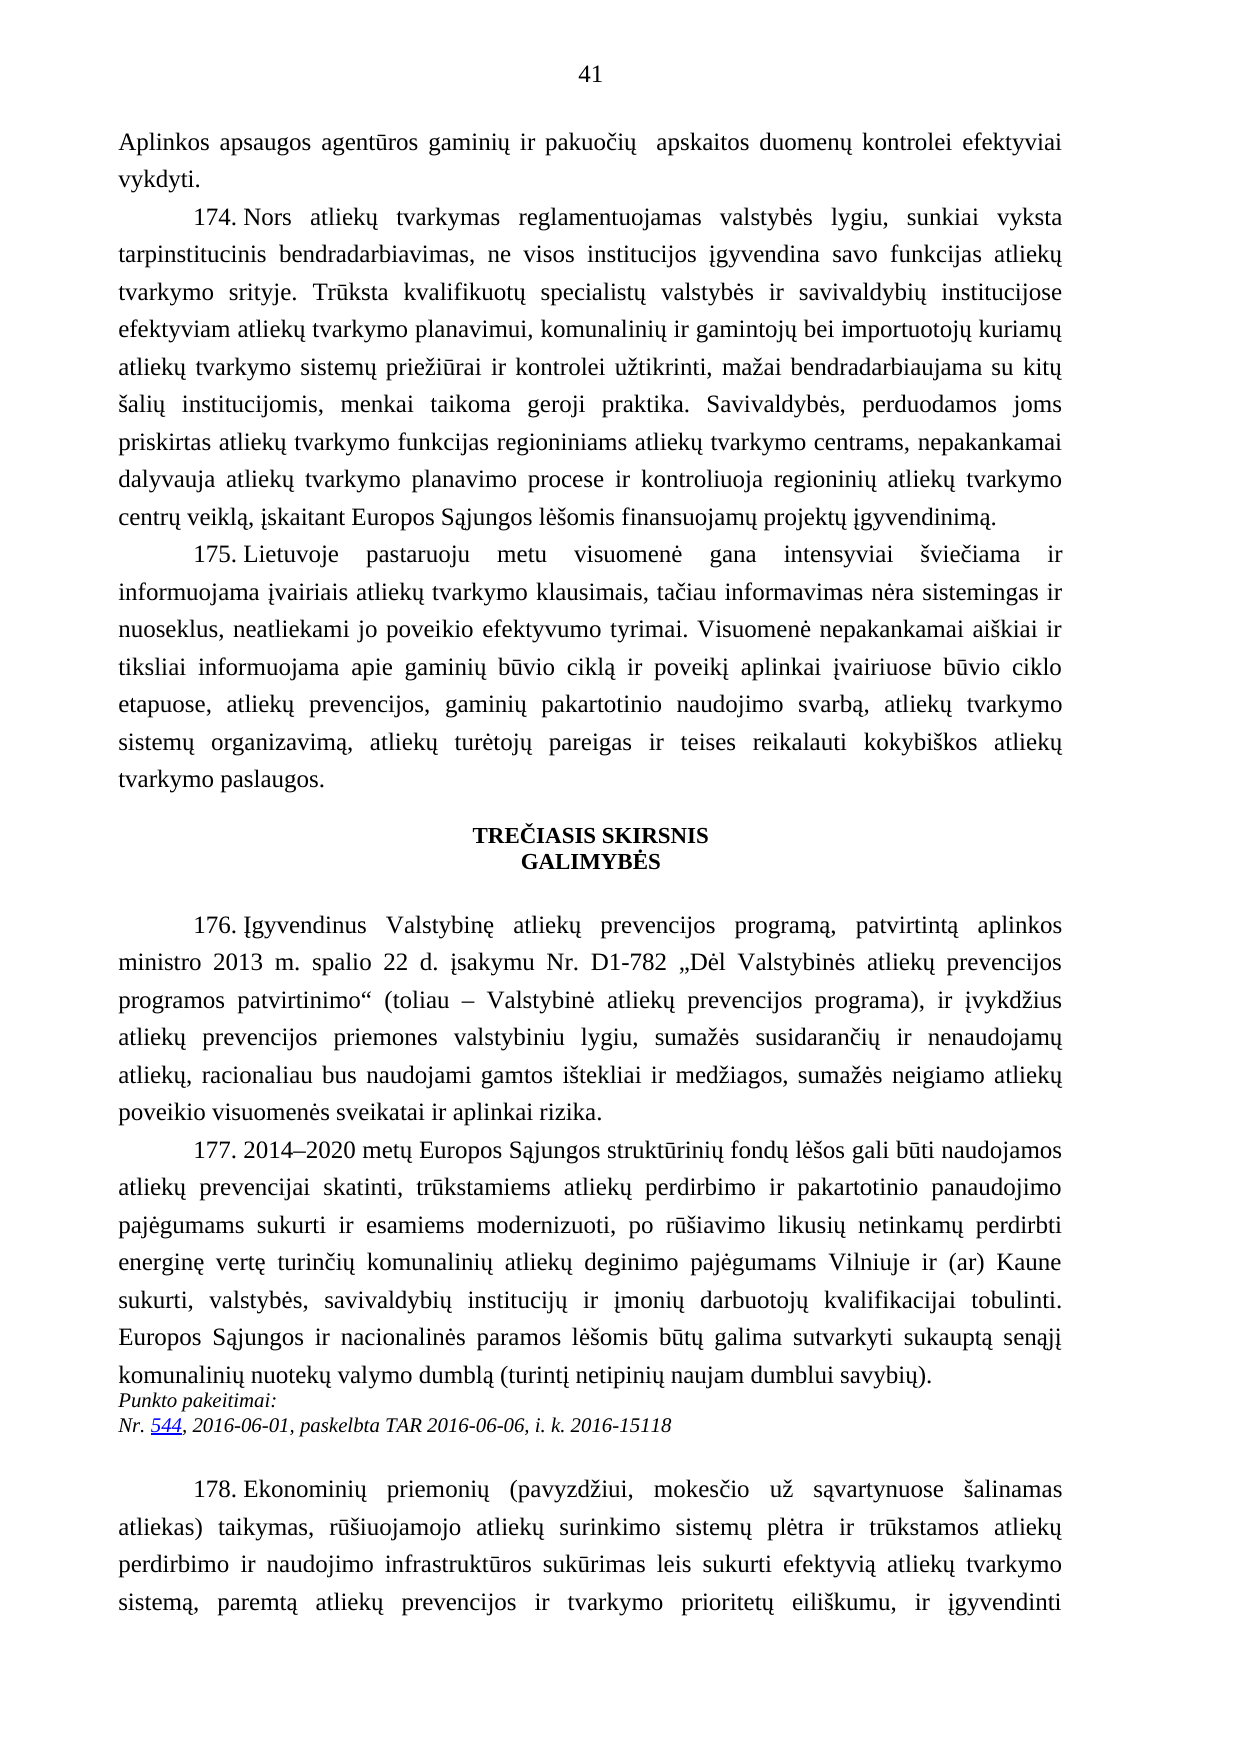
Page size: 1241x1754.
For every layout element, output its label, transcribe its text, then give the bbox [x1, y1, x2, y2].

text Aplinkos apsaugos agentūros gaminių ir pakuočių apskaitos duomenų kontrolei efektyviai vykdyti. [118, 118, 1063, 193]
text TREČIASIS SKIRSNIS [118, 822, 1063, 848]
text 174. Nors atliekų tvarkymas reglamentuojamas valstybės lygiu, sunkiai vyksta tarpinstitucinis bendradarbiavimas, ne visos institucijos įgyvendina savo funkcijas atliekų tvarkymo srityje. Trūksta kvalifikuotų specialistų valstybės ir savivaldybių institucijose efektyviam atliekų tvarkymo planavimui, komunalinių ir gamintojų bei importuotojų kuriamų atliekų tvarkymo sistemų priežiūrai ir kontrolei užtikrinti, mažai bendradarbiaujama su kitų šalių institucijomis, menkai taikoma geroji praktika. Savivaldybės, perduodamos joms priskirtas atliekų tvarkymo funkcijas regioniniams atliekų tvarkymo centrams, nepakankamai dalyvauja atliekų tvarkymo planavimo procese ir kontroliuoja regioninių atliekų tvarkymo centrų veiklą, įskaitant Europos Sąjungos lėšomis finansuojamų projektų įgyvendinimą. [118, 193, 1063, 531]
text Punkto pakeitimai: [118, 1388, 1063, 1412]
text 178. Ekonominių priemonių (pavyzdžiui, mokesčio už sąvartynuose šalinamas atliekas) taikymas, rūšiuojamojo atliekų surinkimo sistemų plėtra ir trūkstamos atliekų perdirbimo ir naudojimo infrastruktūros sukūrimas leis sukurti efektyvią atliekų tvarkymo sistemą, paremtą atliekų prevencijos ir tvarkymo prioritetų eiliškumu, ir įgyvendinti [118, 1465, 1063, 1615]
text 177. 2014–2020 metų Europos Sąjungos struktūrinių fondų lėšos gali būti naudojamos atliekų prevencijai skatinti, trūkstamiems atliekų perdirbimo ir pakartotinio panaudojimo pajėgumams sukurti ir esamiems modernizuoti, po rūšiavimo likusių netinkamų perdirbti energinę vertę turinčių komunalinių atliekų deginimo pajėgumams Vilniuje ir (ar) Kaune sukurti, valstybės, savivaldybių institucijų ir įmonių darbuotojų kvalifikacijai tobulinti. Europos Sąjungos ir nacionalinės paramos lėšomis būtų galima sutvarkyti sukauptą senąjį komunalinių nuotekų valymo dumblą (turintį netipinių naujam dumblui savybių). [118, 1126, 1063, 1388]
text Nr. 544, 2016-06-01, paskelbta TAR 2016-06-06, i. k. 2016-15118 [118, 1412, 1063, 1437]
text GALIMYBĖS [118, 848, 1063, 874]
text 175. Lietuvoje pastaruoju metu visuomenė gana intensyviai šviečiama ir informuojama įvairiais atliekų tvarkymo klausimais, tačiau informavimas nėra sistemingas ir nuoseklus, neatliekami jo poveikio efektyvumo tyrimai. Visuomenė nepakankamai aiškiai ir tiksliai informuojama apie gaminių būvio ciklą ir poveikį aplinkai įvairiuose būvio ciklo etapuose, atliekų prevencijos, gaminių pakartotinio naudojimo svarbą, atliekų tvarkymo sistemų organizavimą, atliekų turėtojų pareigas ir teises reikalauti kokybiškos atliekų tvarkymo paslaugos. [118, 531, 1063, 793]
text 176. Įgyvendinus Valstybinę atliekų prevencijos programą, patvirtintą aplinkos ministro 2013 m. spalio 22 d. įsakymu Nr. D1-782 „Dėl Valstybinės atliekų prevencijos programos patvirtinimo“ (toliau – Valstybinė atliekų prevencijos programa), ir įvykdžius atliekų prevencijos priemones valstybiniu lygiu, sumažės susidarančių ir nenaudojamų atliekų, racionaliau bus naudojami gamtos ištekliai ir medžiagos, sumažės neigiamo atliekų poveikio visuomenės sveikatai ir aplinkai rizika. [118, 901, 1063, 1126]
